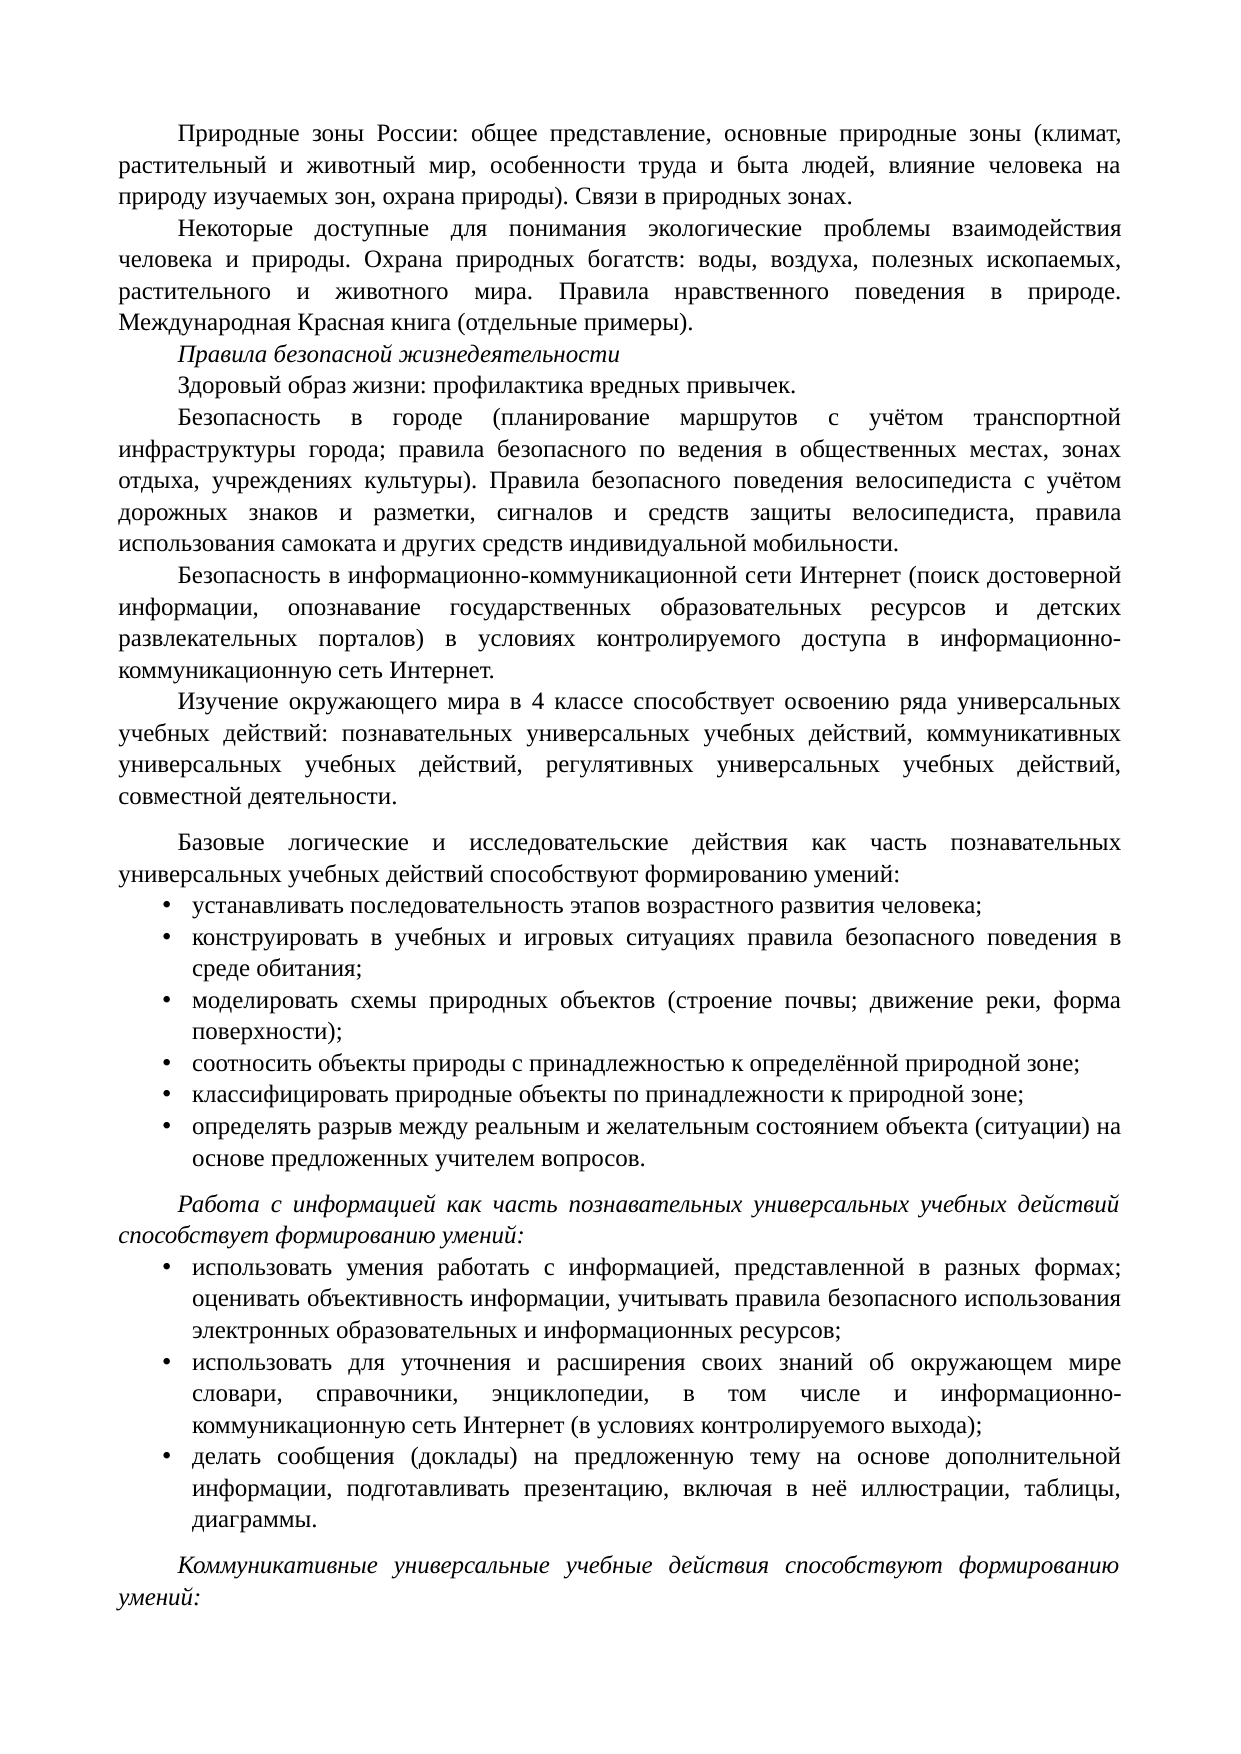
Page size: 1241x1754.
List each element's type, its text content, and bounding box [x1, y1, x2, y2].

text Некоторые доступные для понимания экологические проблемы взаимодействия человека и природы. Охрана природных богатств: воды, воздуха, полезных ископаемых, растительного и животного мира. Правила нравственного поведения в природе. Международная Красная книга (отдельные примеры). [118, 213, 1122, 336]
list соотносить объекты природы с принадлежностью к определённой природной зоне; [162, 1048, 1122, 1077]
list моделировать схемы природных объектов (строение почвы; движение реки, форма поверхности); [162, 985, 1122, 1045]
text Безопасность в информационно-коммуникационной сети Интернет (поиск достоверной информации, опознавание государственных образовательных ресурсов и детских развлекательных порталов) в условиях контролируемого доступа в информационно-коммуникационную сеть Интернет. [118, 560, 1122, 683]
list устанавливать последовательность этапов возрастного развития человека; [162, 890, 1122, 919]
text Базовые логические и исследовательские действия как часть познавательных универсальных учебных действий способствуют формированию умений: [118, 827, 1122, 887]
text Изучение окружающего мира в 4 классе способствует освоению ряда универсальных учебных действий: познавательных универсальных учебных действий, коммуникативных универсальных учебных действий, регулятивных универсальных учебных действий, совместной деятельности. [118, 686, 1122, 810]
text Здоровый образ жизни: профилактика вредных привычек. [118, 371, 1122, 399]
text Правила безопасной жизнедеятельности [118, 339, 1122, 368]
list определять разрыв между реальным и желательным состоянием объекта (ситуации) на основе предложенных учителем вопросов. [162, 1111, 1122, 1171]
text Коммуникативные универсальные учебные действия способствуют формированию умений: [118, 1551, 1122, 1611]
list конструировать в учебных и игровых ситуациях правила безопасного поведения в среде обитания; [162, 922, 1122, 982]
list использовать для уточнения и расширения своих знаний об окружающем мире словари, справочники, энциклопедии, в том числе и информационно-коммуникационную сеть Интернет (в условиях контролируемого выхода); [162, 1347, 1122, 1438]
text Работа с информацией как часть познавательных универсальных учебных действий способствует формированию умений: [118, 1189, 1122, 1249]
list классифицировать природные объекты по принадлежности к природной зоне; [162, 1079, 1122, 1108]
text Безопасность в городе (планирование маршрутов с учётом транспортной инфраструктуры города; правила безопасного по ведения в общественных местах, зонах отдыха, учреждениях культуры). Правила безопасного поведения велосипедиста с учётом дорожных знаков и разметки, сигналов и средств защиты велосипедиста, правила использования самоката и других средств индивидуальной мобильности. [118, 402, 1122, 557]
list делать сообщения (доклады) на предложенную тему на основе дополнительной информации, подготавливать презентацию, включая в неё иллюстрации, таблицы, диаграммы. [162, 1441, 1122, 1533]
list использовать умения работать с информацией, представленной в разных формах; оценивать объективность информации, учитывать правила безопасного использования электронных образовательных и информационных ресурсов; [162, 1252, 1122, 1344]
text Природные зоны России: общее представление, основные природные зоны (климат, растительный и животный мир, особенности труда и быта людей, влияние человека на природу изучаемых зон, охрана природы). Связи в природных зонах. [118, 118, 1122, 210]
